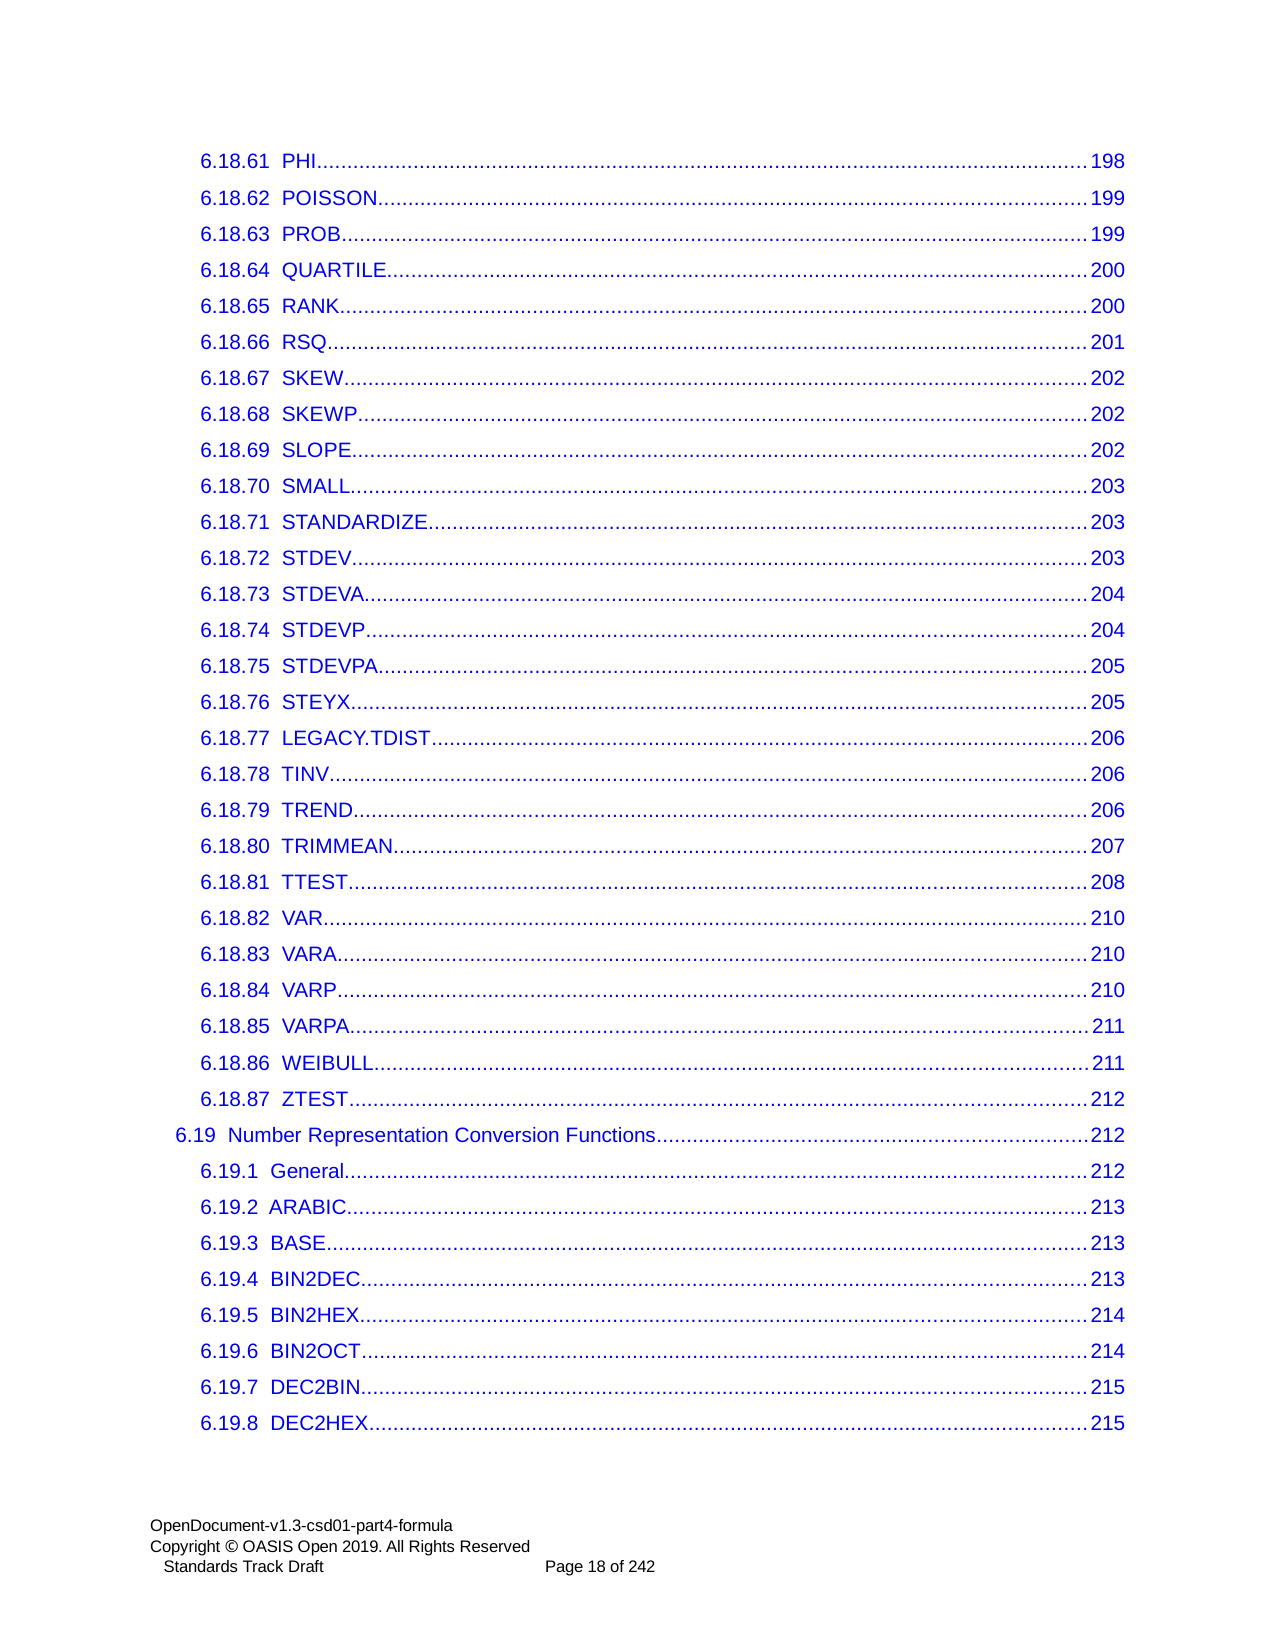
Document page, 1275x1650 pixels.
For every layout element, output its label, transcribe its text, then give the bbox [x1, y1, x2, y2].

text 6.18.81 TTEST 208 [200, 871, 1125, 894]
text 6.18.87 ZTEST 212 [200, 1087, 1125, 1111]
text 6.18.83 VARA 210 [200, 943, 1125, 966]
text 6.18.65 RANK 200 [200, 294, 1125, 318]
text 6.19.3 BASE 213 [200, 1231, 1125, 1255]
text 6.18.72 STDEV 203 [200, 546, 1125, 570]
text 6.19.7 DEC2BIN 215 [200, 1375, 1125, 1399]
text 6.18.79 TREND 206 [200, 799, 1125, 822]
text 6.18.85 VARPA 211 [200, 1015, 1125, 1038]
text 6.18.74 STDEVP 204 [200, 618, 1125, 642]
text 6.18.61 PHI 198 [200, 150, 1125, 173]
text 6.18.82 VAR 210 [200, 907, 1125, 930]
text 6.18.80 TRIMMEAN 207 [200, 835, 1125, 858]
text 6.18.70 SMALL 203 [200, 474, 1125, 498]
text 6.19.2 ARABIC 213 [200, 1195, 1125, 1219]
text 6.19.6 BIN2OCT 214 [200, 1339, 1125, 1363]
text 6.18.69 SLOPE 202 [200, 438, 1125, 462]
text 6.18.62 POISSON 199 [200, 186, 1125, 209]
text 6.18.76 STEYX 205 [200, 691, 1125, 714]
text 6.19 Number Representation Conversion Functions 212 [175, 1123, 1125, 1147]
text 6.18.68 SKEWP 202 [200, 402, 1125, 426]
text 6.19.1 General 212 [200, 1159, 1125, 1183]
text 6.18.64 QUARTILE 200 [200, 258, 1125, 282]
text 6.19.5 BIN2HEX 214 [200, 1303, 1125, 1327]
text 6.18.66 RSQ 201 [200, 330, 1125, 354]
text 6.18.67 SKEW 202 [200, 366, 1125, 390]
text 6.18.84 VARP 210 [200, 979, 1125, 1002]
text 6.18.71 STANDARDIZE 203 [200, 510, 1125, 534]
text 6.18.78 TINV 206 [200, 763, 1125, 786]
text 6.18.73 STDEVA 204 [200, 582, 1125, 606]
text 6.19.4 BIN2DEC 213 [200, 1267, 1125, 1291]
text 6.18.77 LEGACY.TDIST 206 [200, 727, 1125, 750]
text 6.18.75 STDEVPA 205 [200, 654, 1125, 678]
text 6.19.8 DEC2HEX 215 [200, 1411, 1125, 1435]
text 6.18.63 PROB 199 [200, 222, 1125, 246]
text 6.18.86 WEIBULL 211 [200, 1051, 1125, 1074]
